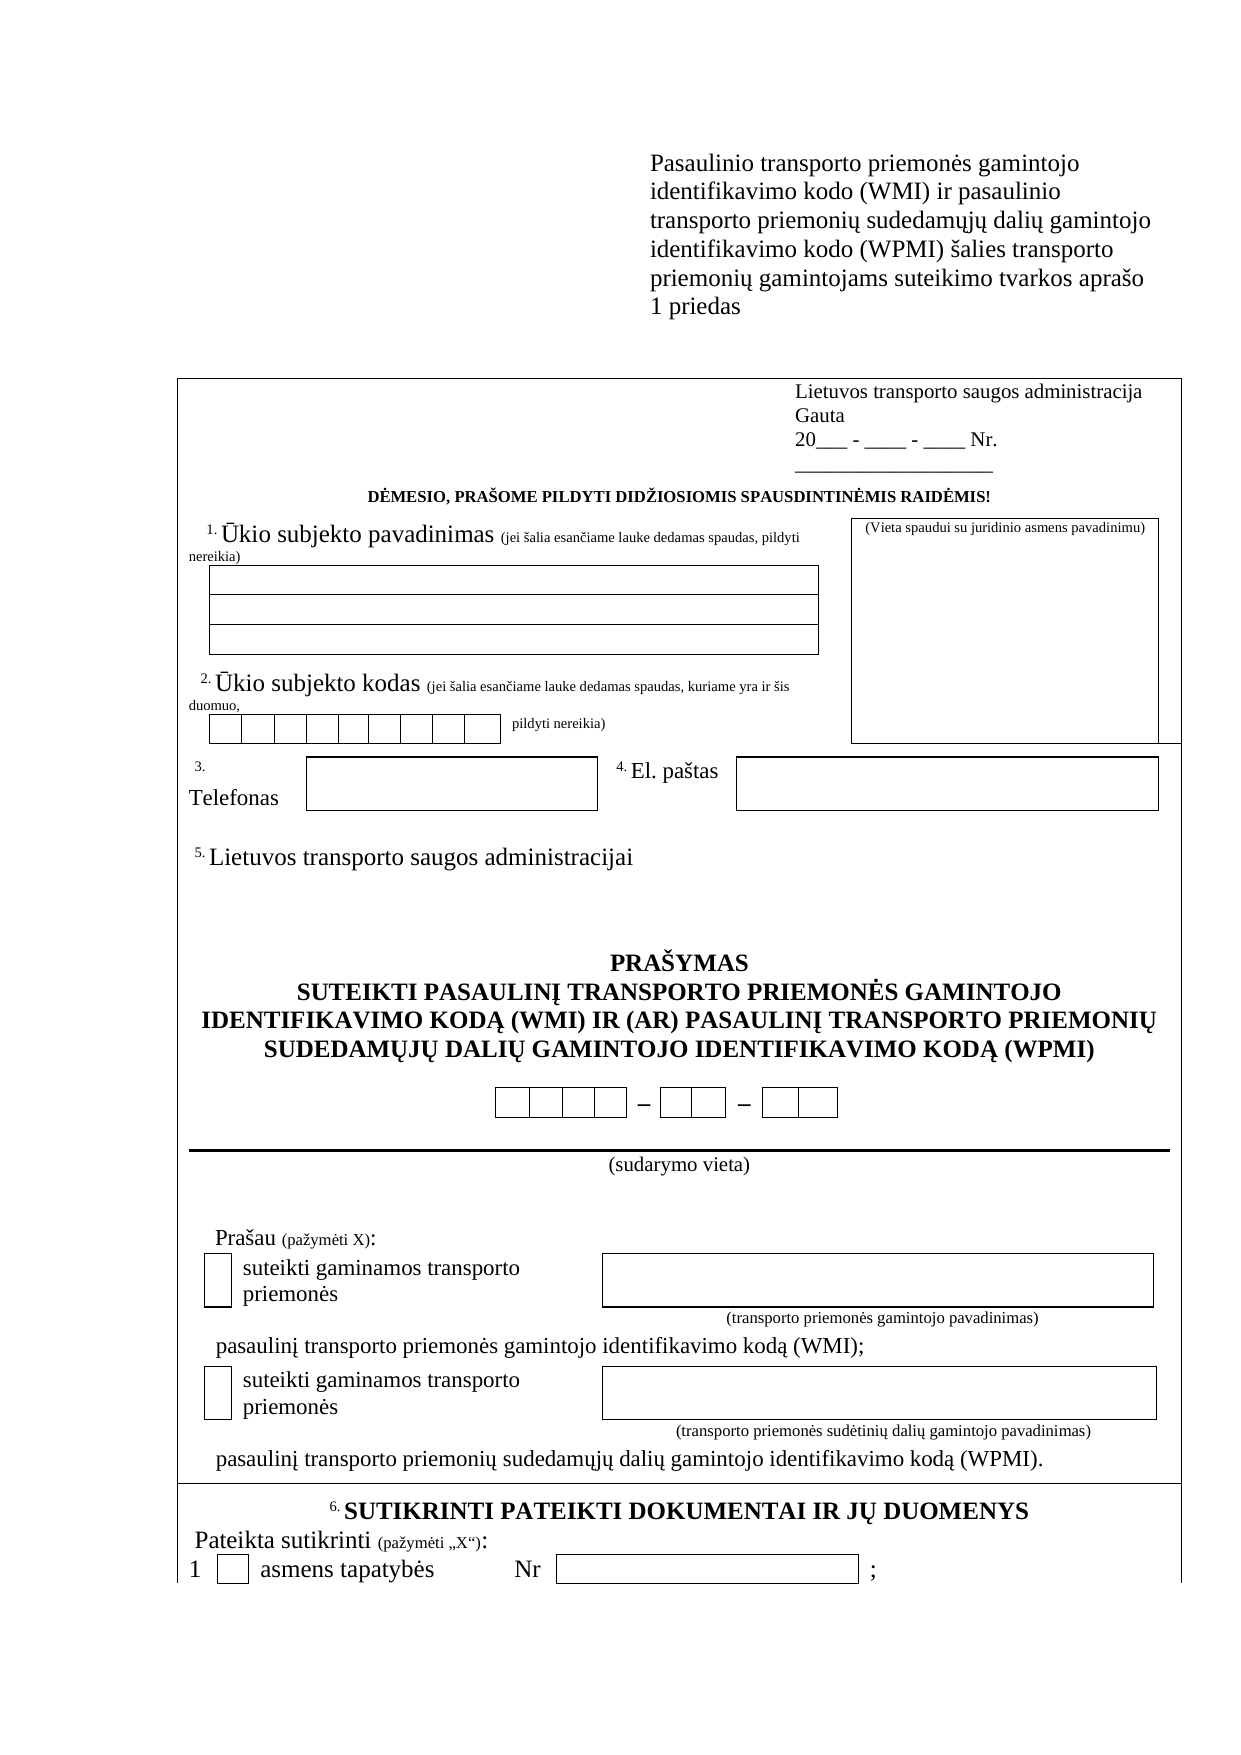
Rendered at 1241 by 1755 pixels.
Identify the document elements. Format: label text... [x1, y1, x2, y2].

table_cell [178, 1306, 204, 1327]
table_cell 6. SUTIKRINTI PATEIKTI DOKUMENTAI IR JŲ DUOMENYS [178, 1496, 1181, 1525]
table_cell [527, 1327, 554, 1332]
table_cell [721, 1358, 752, 1366]
table_cell [694, 1358, 721, 1366]
table_cell [709, 1471, 741, 1483]
table_cell [384, 427, 412, 475]
table_cell [364, 1358, 390, 1366]
table_cell [360, 427, 384, 475]
table_cell [464, 744, 501, 756]
table_cell [843, 1471, 875, 1483]
table_cell [1122, 1358, 1156, 1366]
table_cell [598, 743, 631, 756]
table_cell [465, 715, 500, 743]
table_cell [417, 1358, 443, 1366]
table_cell [178, 624, 209, 654]
table_cell [499, 1327, 527, 1332]
table_cell [469, 1440, 498, 1445]
table_header [600, 379, 631, 427]
table_cell [565, 743, 597, 756]
table_cell [954, 1554, 988, 1583]
table_cell asmens tapatybės [249, 1554, 503, 1583]
table_cell 20___ - ____ - ____ Nr. ___________________ [784, 427, 1181, 475]
table_cell [462, 1484, 493, 1496]
table_cell [202, 427, 229, 475]
table_cell [364, 1306, 390, 1327]
table_cell [178, 714, 209, 743]
table_cell [229, 427, 257, 475]
table_cell Prašau (pažymėti X): [178, 1224, 665, 1253]
table_cell [1111, 744, 1144, 756]
table_cell [525, 1471, 558, 1483]
table_cell [494, 1484, 525, 1496]
table_cell 5. Lietuvos transporto saugos administracijai PRAŠYMAS SUTEIKTI PASAULINĮ TRANSPORTO PRIEMONĖS GAMINTOJO IDENTIFIKAVIMO KODĄ (WMI) IR (AR) PASAULINĮ TRANSPORTO PRIEMONIŲ SUDEDAMŲJŲ DALIŲ GAMINTOJO IDENTIFIKAVIMO KODĄ (WPMI) [178, 823, 1181, 1087]
table_cell [779, 714, 819, 743]
text Pasaulinio transporto priemonės gamintojo [650, 148, 1181, 176]
table_cell [890, 1554, 932, 1583]
table_cell [525, 1484, 558, 1496]
table_cell [527, 1419, 554, 1439]
table_cell [779, 811, 819, 823]
table_cell 4. El. paštas [598, 756, 736, 810]
table_cell [231, 1419, 259, 1439]
table_cell pasaulinį transporto priemonių sudedamųjų dalių gamintojo identifikavimo kodą (WPMI). [204, 1445, 1122, 1471]
table_cell [1111, 811, 1144, 823]
table_cell [390, 1327, 417, 1332]
table_cell [600, 427, 631, 475]
table_cell [611, 1358, 637, 1366]
table_cell [935, 1484, 966, 1496]
table_cell [928, 1440, 956, 1445]
table_cell [1088, 1484, 1119, 1496]
table_cell [178, 1440, 204, 1445]
table_cell [1156, 1358, 1181, 1366]
table_cell [661, 1088, 691, 1117]
table_cell [589, 1484, 618, 1496]
table_cell [1078, 744, 1111, 756]
table_cell [721, 1440, 752, 1445]
table_header [439, 379, 464, 427]
table_cell [900, 1358, 927, 1366]
table_cell [813, 1440, 843, 1445]
table_cell [417, 1327, 443, 1332]
table_cell [982, 1440, 1010, 1445]
table_cell [469, 1419, 498, 1439]
table_cell [956, 1440, 982, 1445]
table_cell [178, 1366, 204, 1419]
table_cell [527, 1358, 554, 1366]
table_cell [838, 1087, 1181, 1117]
table_cell [494, 1471, 525, 1483]
table_cell [443, 1358, 469, 1366]
table_cell [417, 1440, 443, 1445]
table_cell [259, 1440, 363, 1445]
table_cell DĖMESIO, PRAŠOME PILDYTI DIDŽIOSIOMIS SPAUSDINTINĖMIS RAIDĖMIS! [178, 475, 1181, 518]
table_cell [559, 1484, 588, 1496]
table_cell [554, 1306, 582, 1327]
table_cell [1154, 1327, 1181, 1332]
table_cell [547, 427, 574, 475]
table_cell [694, 1224, 721, 1253]
table_cell [819, 714, 851, 743]
table_cell [390, 1358, 417, 1366]
table_cell [1010, 1358, 1037, 1366]
table_cell [178, 1445, 204, 1471]
table_header [413, 379, 438, 427]
table_cell [204, 1440, 231, 1445]
table_cell [259, 1358, 363, 1366]
table_cell [527, 1306, 554, 1327]
table_cell [1156, 1445, 1181, 1471]
table_cell [806, 1484, 843, 1496]
table_cell [1088, 1471, 1119, 1483]
table_cell [1157, 1366, 1181, 1419]
table_cell [843, 1358, 872, 1366]
table_cell [178, 1358, 204, 1366]
table_cell [717, 427, 747, 475]
table_cell [1058, 1484, 1088, 1496]
table_cell [469, 1306, 498, 1327]
table_cell [1028, 1471, 1058, 1483]
table_header [717, 379, 747, 427]
table_cell suteikti gaminamos transporto priemonės [232, 1253, 602, 1306]
table_cell [966, 1484, 997, 1496]
table_cell [928, 1358, 956, 1366]
table_cell [364, 1327, 390, 1332]
table_cell [499, 1419, 527, 1439]
table_cell – [726, 1087, 762, 1117]
table_cell [582, 1306, 611, 1327]
table_header [748, 379, 784, 427]
table_cell [779, 743, 819, 756]
table_cell [819, 624, 851, 654]
table_cell [501, 743, 533, 756]
table_cell [1156, 1332, 1181, 1358]
table_cell [565, 811, 597, 823]
table_cell [1156, 1471, 1181, 1483]
table_cell [752, 1358, 782, 1366]
table_cell [1094, 1440, 1122, 1445]
table_cell [335, 427, 360, 475]
table_cell [1154, 1306, 1181, 1327]
table_cell [307, 715, 338, 743]
table_cell [618, 1484, 650, 1496]
text identifikavimo kodo (WMI) ir pasaulinio [650, 176, 1181, 205]
table_cell [204, 1358, 231, 1366]
table_cell [1122, 1445, 1156, 1471]
table_cell [603, 1254, 1153, 1306]
table_cell [741, 1484, 773, 1496]
table_cell [237, 1484, 293, 1496]
table_cell [982, 1358, 1010, 1366]
table_cell pildyti nereikia) [501, 714, 779, 743]
table_cell [443, 1327, 469, 1332]
table_cell [915, 811, 947, 823]
table_cell [178, 1327, 204, 1332]
table_cell [364, 1440, 390, 1445]
table_cell [819, 565, 851, 594]
table_header [663, 379, 689, 427]
table_cell [204, 1308, 231, 1327]
table_cell [689, 427, 717, 475]
table_cell [1154, 1224, 1181, 1253]
table_cell [582, 1419, 611, 1439]
table_cell [819, 743, 852, 756]
table_cell [637, 1358, 665, 1366]
table_cell [748, 427, 784, 475]
table_header [178, 379, 202, 427]
table_header [384, 379, 412, 427]
table_cell [464, 811, 501, 823]
table_cell 1. Ūkio subjekto pavadinimas (jei šalia esančiame lauke dedamas spaudas, pildyti nereikia) [178, 518, 851, 564]
table_cell [741, 1471, 773, 1483]
table_cell [611, 1327, 1154, 1332]
table_cell [259, 1327, 363, 1332]
table_cell [432, 811, 464, 823]
table_cell [390, 1306, 417, 1327]
table_cell [737, 743, 779, 756]
table_header [257, 379, 284, 427]
table_cell [663, 427, 689, 475]
table_cell 2. Ūkio subjekto kodas (jei šalia esančiame lauke dedamas spaudas, kuriame yra ir šis duomuo, [178, 667, 851, 713]
table_cell [819, 811, 852, 823]
table_cell [554, 1419, 582, 1439]
table_cell [210, 566, 818, 594]
table_header [520, 379, 547, 427]
table_cell [390, 1419, 417, 1439]
text priemonių gamintojams suteikimo tvarkos aprašo [650, 263, 1181, 291]
table_cell [178, 565, 209, 594]
table_cell [598, 810, 737, 823]
table_cell [390, 1440, 417, 1445]
table_cell [207, 1471, 237, 1483]
table_cell Pateikta sutikrinti (pažymėti „X“): [178, 1525, 1181, 1553]
table_cell [721, 1224, 1154, 1253]
table_cell [773, 1484, 806, 1496]
table_cell [1065, 1358, 1094, 1366]
table_cell [520, 427, 547, 475]
table_header [285, 379, 309, 427]
table_cell [1058, 1471, 1088, 1483]
table_cell [237, 1471, 293, 1483]
table_cell [527, 1440, 554, 1445]
table_cell [400, 811, 432, 823]
table_cell [819, 594, 851, 624]
table_cell [443, 1306, 469, 1327]
table_cell [900, 1440, 927, 1445]
table_cell [1156, 1440, 1181, 1445]
table_cell [210, 715, 241, 743]
table_cell [650, 1484, 679, 1496]
table_cell [554, 1327, 582, 1332]
table_cell [997, 1471, 1027, 1483]
table_cell [257, 427, 284, 475]
table_cell [1120, 1471, 1156, 1483]
table_cell [339, 715, 368, 743]
table_cell [207, 1484, 237, 1496]
table_header [574, 379, 600, 427]
table_cell [1010, 1440, 1037, 1445]
table_cell [557, 1555, 858, 1583]
table_cell pasaulinį transporto priemonės gamintojo identifikavimo kodą (WMI); [204, 1332, 1156, 1358]
table_header [202, 379, 229, 427]
table_cell [178, 594, 209, 624]
table_header [489, 379, 520, 427]
table_header [464, 379, 489, 427]
table_cell [338, 811, 368, 823]
table_header [229, 379, 257, 427]
table_cell [1122, 1440, 1156, 1445]
table_cell [293, 1484, 374, 1496]
table_cell [980, 744, 1013, 756]
table_cell [533, 743, 565, 756]
table_cell [582, 1358, 611, 1366]
table_cell [1159, 518, 1181, 743]
table_cell [650, 1471, 679, 1483]
table_cell [218, 1555, 248, 1583]
table_cell [883, 811, 914, 823]
table_cell [1037, 1358, 1065, 1366]
table_cell [205, 1367, 231, 1419]
table_cell [178, 1419, 204, 1439]
table_cell [178, 1253, 204, 1306]
table_cell [966, 1471, 997, 1483]
table_header [547, 379, 574, 427]
table_cell [178, 1332, 204, 1358]
table_cell [1156, 1419, 1181, 1439]
table_header [335, 379, 360, 427]
table_cell [231, 1306, 259, 1327]
table_cell [679, 1471, 709, 1483]
table_cell [1045, 744, 1078, 756]
table_cell [499, 1358, 527, 1366]
table_cell [405, 1484, 434, 1496]
text identifikavimo kodo (WPMI) šalies transporto [650, 234, 1181, 263]
table_cell [205, 1254, 231, 1306]
table_header [309, 379, 335, 427]
table_cell [1052, 1554, 1083, 1583]
table_cell [1117, 1554, 1160, 1583]
table_cell [369, 715, 400, 743]
table_cell [417, 1306, 443, 1327]
table_cell [178, 743, 432, 756]
table_cell [915, 744, 947, 756]
table_cell (transporto priemonės gamintojo pavadinimas) [611, 1308, 1154, 1327]
table_cell [763, 1088, 798, 1117]
text transporto priemonių sudedamųjų dalių gamintojo [650, 205, 1181, 234]
table_cell 1 [178, 1554, 217, 1583]
table_cell [702, 743, 737, 756]
table_cell [1045, 811, 1078, 823]
table_cell [603, 1367, 1156, 1419]
table_cell [980, 811, 1013, 823]
table_cell [947, 744, 979, 756]
table_cell [1084, 1554, 1117, 1583]
table_cell [782, 1358, 812, 1366]
table_header [631, 379, 663, 427]
table_cell [204, 1327, 231, 1332]
table_cell [1028, 1484, 1058, 1496]
table_cell [1154, 1253, 1181, 1306]
table_header [360, 379, 384, 427]
table_cell Nr [503, 1554, 556, 1583]
table_cell [364, 1419, 390, 1439]
table_cell [374, 1471, 405, 1483]
table_header [689, 379, 717, 427]
table_cell [469, 1358, 498, 1366]
table_cell [1094, 1358, 1122, 1366]
text 1 priedas [650, 291, 1181, 320]
table_cell [589, 1471, 618, 1483]
table_cell [259, 1419, 363, 1439]
table_cell [852, 811, 882, 823]
table_cell [554, 1358, 582, 1366]
table_cell [1144, 744, 1181, 756]
table_cell [1065, 1440, 1094, 1445]
table_cell [997, 1484, 1027, 1496]
table_cell [582, 1440, 611, 1445]
table_cell [1013, 744, 1045, 756]
table_cell [1160, 1554, 1181, 1583]
table_cell [872, 1440, 900, 1445]
table_cell [883, 744, 914, 756]
table_cell [782, 1440, 812, 1445]
table_cell [469, 1327, 498, 1332]
table_cell [231, 1358, 259, 1366]
table_cell [843, 1484, 875, 1496]
table_cell suteikti gaminamos transporto priemonės [232, 1366, 602, 1419]
table_cell [709, 1484, 741, 1496]
table_cell [752, 1440, 782, 1445]
table_cell [178, 1484, 207, 1496]
table_cell [637, 1440, 665, 1445]
table_cell [1159, 756, 1181, 810]
table_cell [434, 1471, 462, 1483]
table_cell [462, 1471, 493, 1483]
table_cell [434, 1484, 462, 1496]
table_cell [813, 1358, 843, 1366]
table_cell [563, 1088, 594, 1117]
table_cell [464, 427, 489, 475]
table_cell [178, 1471, 207, 1483]
table_cell [204, 1420, 231, 1439]
table_cell [574, 427, 600, 475]
table_cell [670, 743, 702, 756]
table_cell [559, 1471, 588, 1483]
table_cell [413, 427, 438, 475]
table_cell [665, 1358, 693, 1366]
table_cell [275, 715, 306, 743]
table_cell [439, 427, 464, 475]
table_cell [631, 427, 663, 475]
table_cell [1020, 1554, 1052, 1583]
table_cell [611, 1440, 637, 1445]
table_cell [178, 654, 851, 667]
table_cell [178, 427, 202, 475]
table_cell [489, 427, 520, 475]
table_cell [259, 1306, 363, 1327]
table_cell [432, 744, 464, 756]
table_cell [210, 625, 818, 654]
table_cell [285, 427, 309, 475]
table_cell [1078, 811, 1111, 823]
table_cell (Vieta spaudui su juridinio asmens pavadinimu) [852, 519, 1158, 743]
table_cell [1144, 810, 1181, 823]
table_cell [843, 1440, 872, 1445]
table_cell [631, 743, 670, 756]
table_cell [1037, 1440, 1065, 1445]
table_cell [737, 758, 1158, 810]
table_cell [443, 1419, 469, 1439]
table_cell [875, 1471, 905, 1483]
table_cell [618, 1471, 650, 1483]
table_cell [852, 744, 882, 756]
table_cell [905, 1484, 935, 1496]
table_cell [368, 811, 400, 823]
table_cell [496, 1088, 529, 1117]
table_cell [401, 715, 432, 743]
table_cell [530, 1088, 562, 1117]
table_cell [595, 1088, 626, 1117]
table_cell [533, 811, 565, 823]
table_cell – [627, 1087, 660, 1117]
table_cell [501, 811, 533, 823]
table_cell [499, 1306, 527, 1327]
table_cell ; [859, 1554, 890, 1583]
table_cell [737, 811, 779, 823]
table_cell [947, 811, 979, 823]
table_cell [694, 1440, 721, 1445]
table_cell [679, 1484, 709, 1496]
table_cell [773, 1471, 806, 1483]
table_cell [309, 427, 335, 475]
table_cell [988, 1554, 1020, 1583]
table_cell [374, 1484, 405, 1496]
table_cell [665, 1440, 693, 1445]
table_cell [554, 1440, 582, 1445]
table_cell [242, 715, 274, 743]
table_cell [433, 715, 464, 743]
table_cell [1120, 1484, 1156, 1496]
table_cell [210, 595, 818, 624]
table_cell [582, 1327, 611, 1332]
table_cell 3. Telefonas [178, 756, 306, 810]
table_cell [665, 1224, 693, 1253]
table_cell [1013, 811, 1045, 823]
table_cell [935, 1471, 966, 1483]
table_cell [417, 1419, 443, 1439]
table_cell [293, 1471, 374, 1483]
table_cell [499, 1440, 527, 1445]
table_cell [799, 1088, 837, 1117]
table_cell (sudarymo vieta) [178, 1117, 1181, 1224]
table_cell [872, 1358, 900, 1366]
table_cell [956, 1358, 982, 1366]
table_cell [905, 1471, 935, 1483]
table_header Lietuvos transporto saugos administracija Gauta [784, 379, 1181, 427]
table_cell [307, 811, 338, 823]
table_cell [1156, 1484, 1181, 1496]
table_cell [178, 1087, 495, 1117]
table_cell [806, 1471, 843, 1483]
table_cell [875, 1484, 905, 1496]
table_cell [178, 810, 307, 823]
table_cell [932, 1554, 954, 1583]
table_cell [307, 758, 597, 810]
table_cell [231, 1327, 259, 1332]
table_cell [443, 1440, 469, 1445]
table_cell [405, 1471, 434, 1483]
table_cell [231, 1440, 259, 1445]
table_cell [692, 1088, 725, 1117]
table_cell (transporto priemonės sudėtinių dalių gamintojo pavadinimas) [611, 1420, 1156, 1439]
